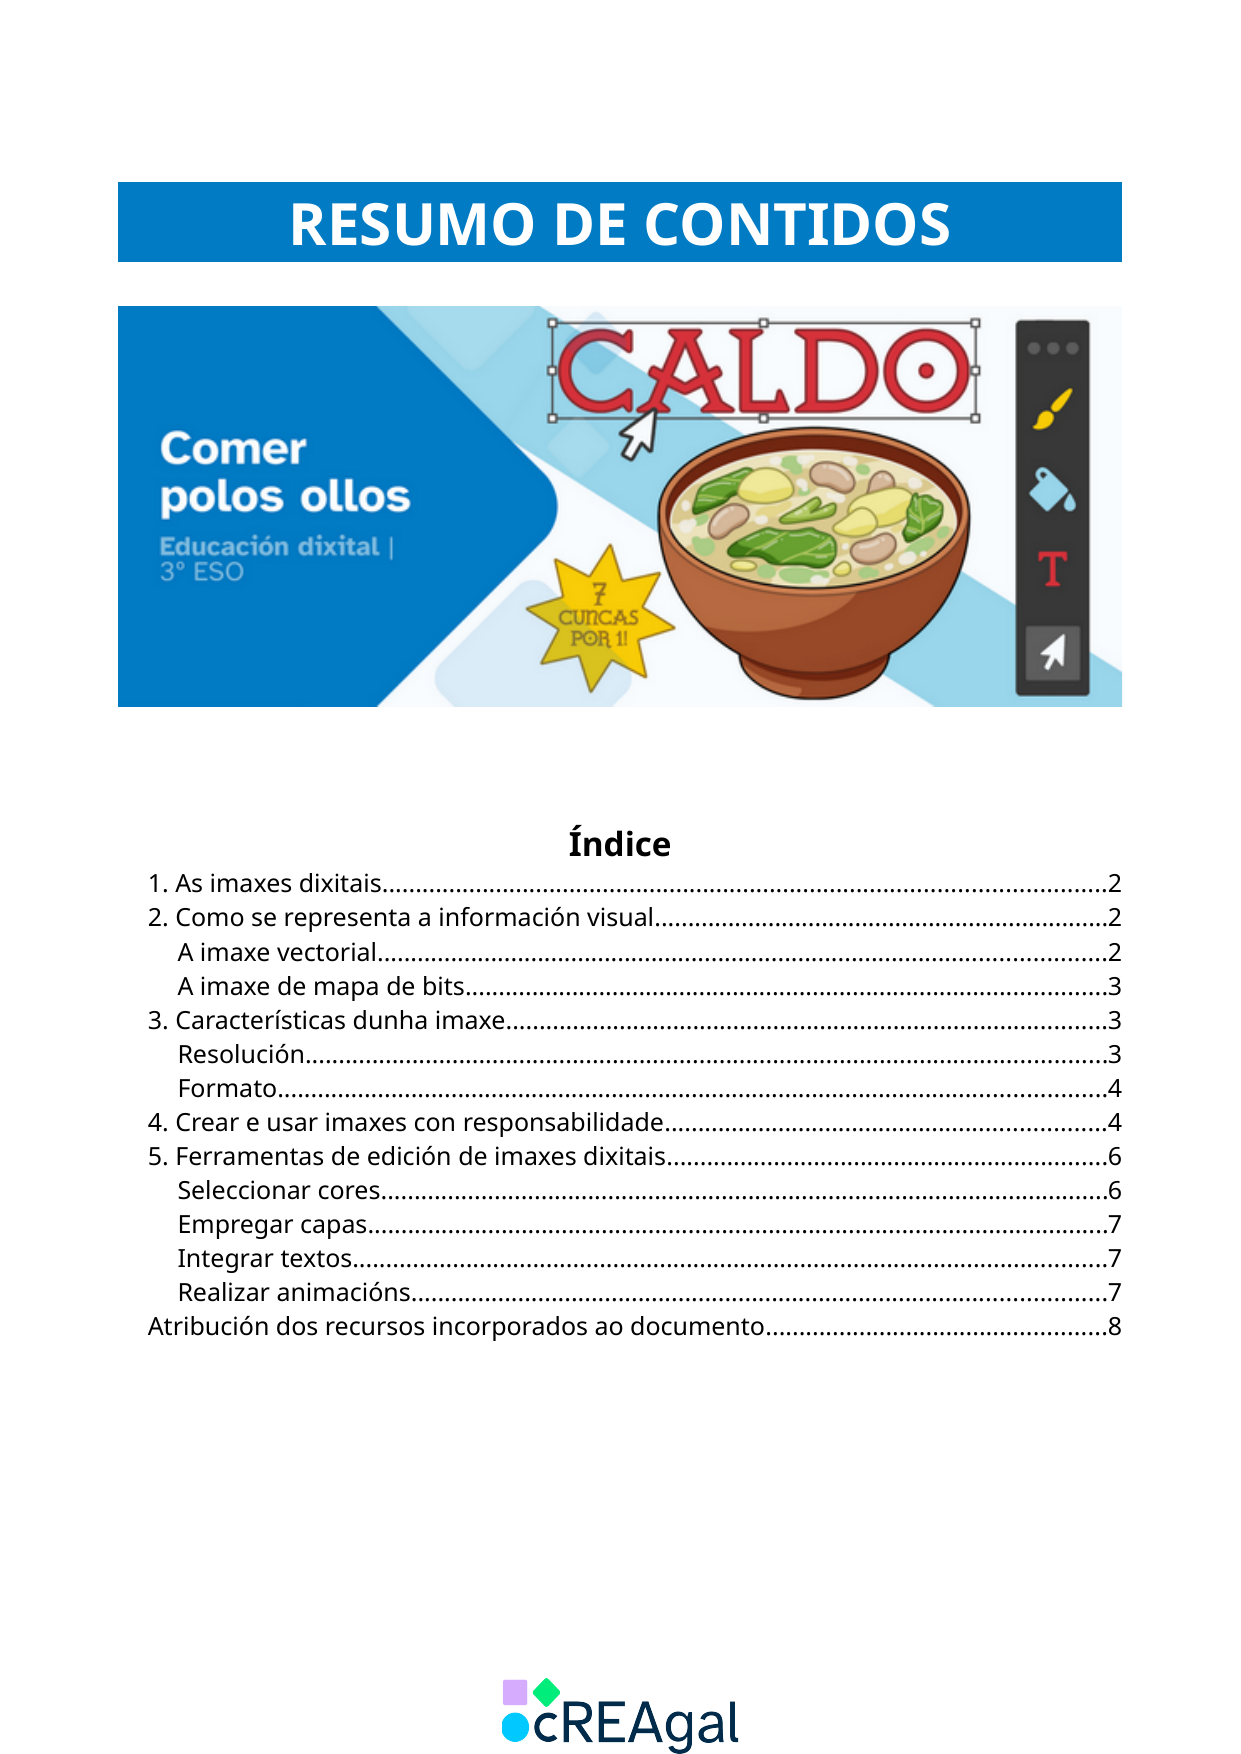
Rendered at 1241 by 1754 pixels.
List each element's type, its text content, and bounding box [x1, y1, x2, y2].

text Empregar capas 7 [177, 1207, 1122, 1241]
text A imaxe vectorial 2 [177, 934, 1122, 968]
subtitle Índice [118, 821, 1122, 866]
text 3. Características dunha imaxe 3 [148, 1002, 1122, 1036]
text 4. Crear e usar imaxes con responsabilidade 4 [148, 1104, 1122, 1138]
picture [118, 306, 1123, 707]
text Resolución 3 [177, 1036, 1122, 1070]
text Realizar animacións 7 [177, 1275, 1122, 1309]
text Atribución dos recursos incorporados ao documento 8 [148, 1309, 1122, 1343]
text Seleccionar cores 6 [177, 1173, 1122, 1207]
text Formato 4 [177, 1070, 1122, 1104]
text 2. Como se representa a información visual 2 [148, 900, 1122, 934]
picture [502, 1678, 739, 1754]
text Integrar textos 7 [177, 1241, 1122, 1275]
subtitle RESUMO DE CONTIDOS [118, 182, 1122, 262]
text 5. Ferramentas de edición de imaxes dixitais 6 [148, 1138, 1122, 1173]
text 1. As imaxes dixitais 2 [148, 866, 1122, 900]
text A imaxe de mapa de bits 3 [177, 968, 1122, 1002]
